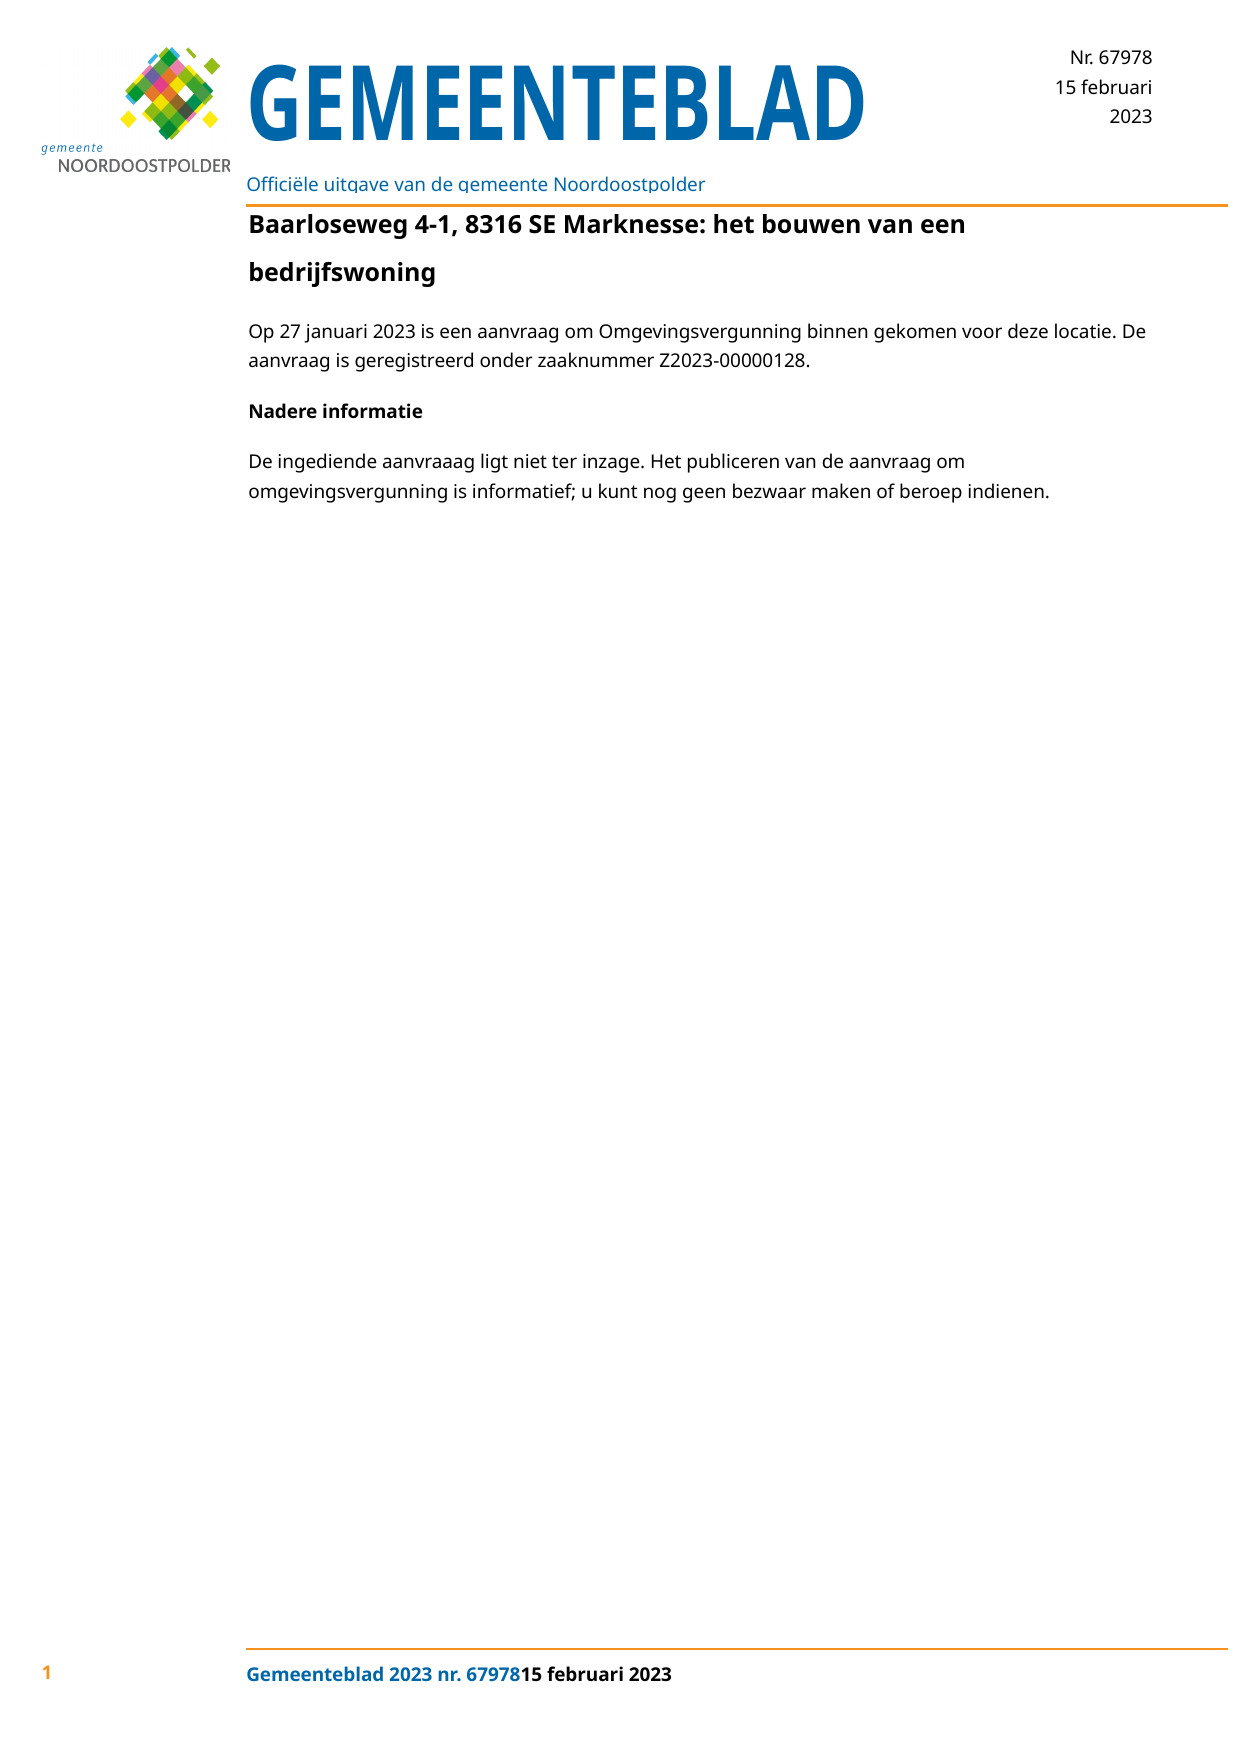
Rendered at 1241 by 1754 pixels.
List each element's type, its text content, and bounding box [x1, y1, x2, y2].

text De ingediende aanvraaag ligt niet ter inzage. Het publiceren van de aanvraag om omgevingsvergunning is informatief; u kunt nog geen bezwaar maken of beroep indienen. [248, 448, 1152, 504]
text Baarloseweg 4-1, 8316 SE Marknesse: het bouwen van een bedrijfswoning [248, 207, 1152, 288]
text Op 27 januari 2023 is een aanvraag om Omgevingsvergunning binnen gekomen voor deze locatie. De aanvraag is geregistreerd onder zaaknummer Z2023-00000128. [248, 318, 1152, 373]
picture [41, 47, 231, 172]
text Nadere informatie [248, 398, 1152, 424]
